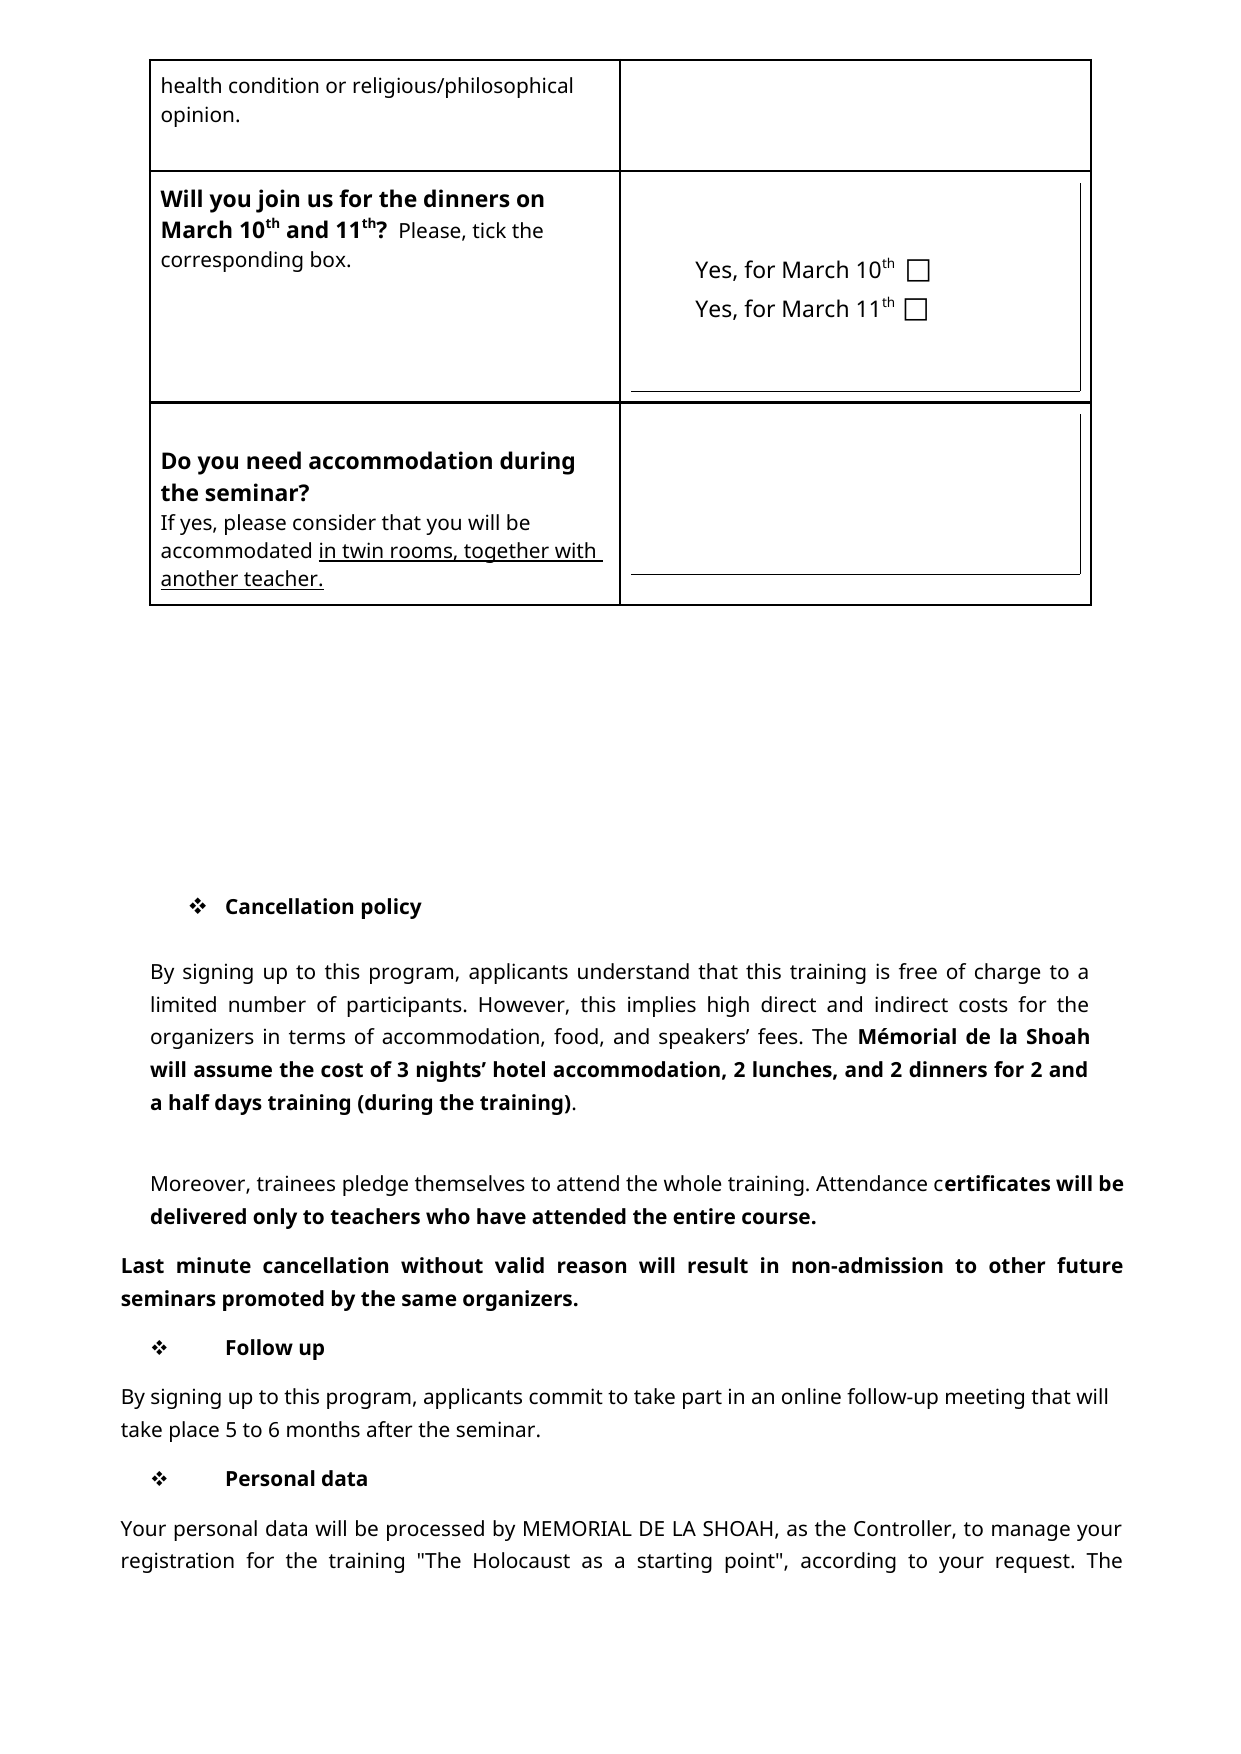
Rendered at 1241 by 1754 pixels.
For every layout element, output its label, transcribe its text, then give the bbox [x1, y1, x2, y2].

text Moreover, trainees pledge themselves to attend the whole training. Attendance certificates will be delivered only to teachers who have attended the entire course. [150, 1169, 1124, 1231]
text By signing up to this program, applicants understand that this training is free of charge to a limited number of participants. However, this implies high direct and indirect costs for the organizers in terms of accommodation, food, and speakers’ fees. The Mémorial de la Shoah will assume the cost of 3 nights’ hotel accommodation, 2 lunches, and 2 dinners for 2 and a half days training (during the training). [150, 957, 1091, 1116]
table_header health condition or religious/philosophical opinion. [151, 61, 619, 170]
text By signing up to this program, applicants commit to take part in an online follow-up meeting that will take place 5 to 6 months after the seminar. [121, 1382, 1124, 1443]
table_cell Yes, for March 10th □ Yes, for March 11th □ [621, 172, 1090, 401]
table_cell Do you need accommodation during the seminar? If yes, please consider that you will be accommodated in twin rooms, together with another teacher. [151, 404, 619, 603]
table_cell [621, 404, 1090, 603]
text Your personal data will be processed by MEMORIAL DE LA SHOAH, as the Controller, to manage your registration for the training "The Holocaust as a starting point", according to your request. The [120, 1514, 1124, 1575]
table_header [621, 61, 1090, 170]
list Cancellation policy [187, 892, 1091, 920]
text Last minute cancellation without valid reason will result in non-admission to other future seminars promoted by the same organizers. [121, 1251, 1124, 1312]
list Personal data [150, 1464, 1124, 1493]
list Follow up [150, 1333, 1124, 1362]
table_cell Will you join us for the dinners on March 10th and 11th? Please, tick the corresponding box. [151, 172, 619, 401]
